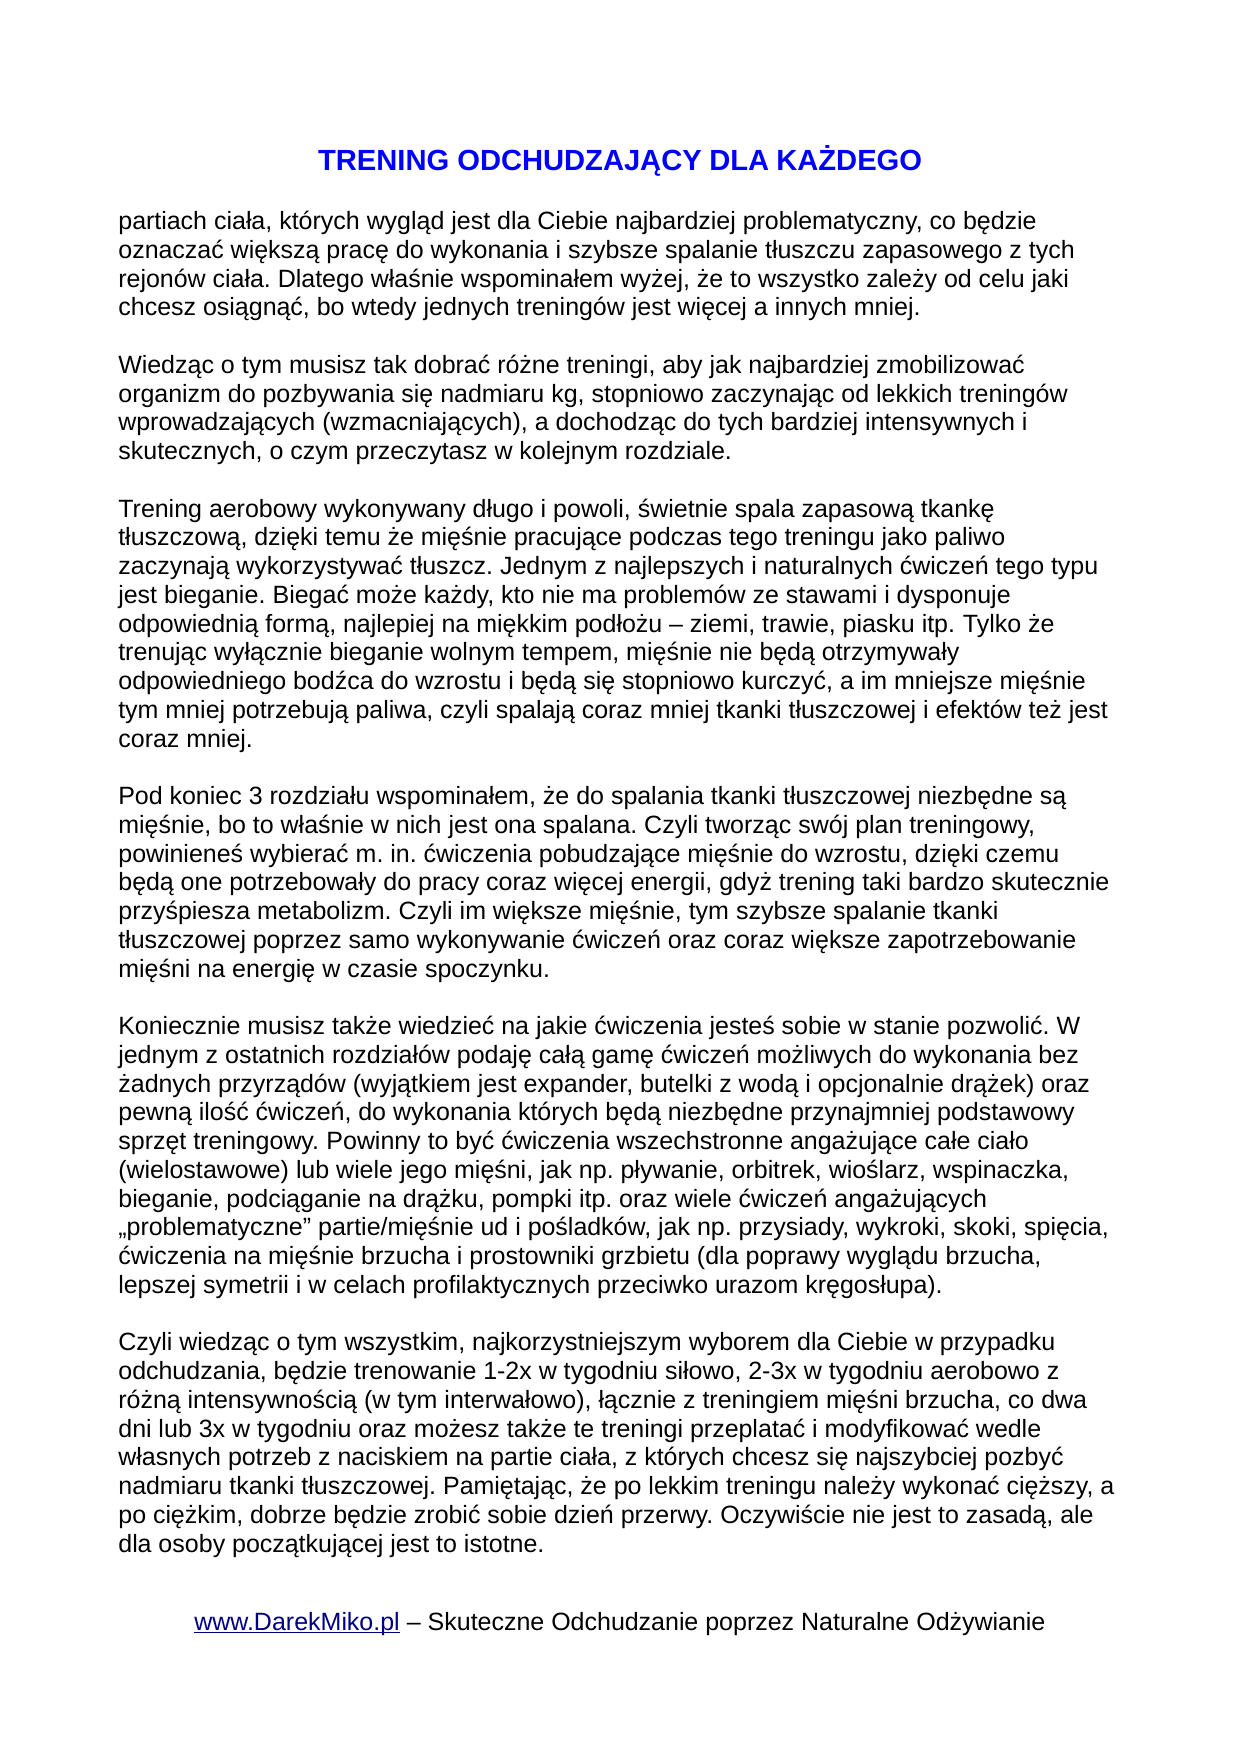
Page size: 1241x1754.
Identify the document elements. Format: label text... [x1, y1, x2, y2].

text Pod koniec 3 rozdziału wspominałem, że do spalania tkanki tłuszczowej niezbędne są mięśnie, bo to właśnie w nich jest ona spalana. Czyli tworząc swój plan treningowy, powinieneś wybierać m. in. ćwiczenia pobudzające mięśnie do wzrostu, dzięki czemu będą one potrzebowały do pracy coraz więcej energii, gdyż trening taki bardzo skutecznie przyśpiesza metabolizm. Czyli im większe mięśnie, tym szybsze spalanie tkanki tłuszczowej poprzez samo wykonywanie ćwiczeń oraz coraz większe zapotrzebowanie mięśni na energię w czasie spoczynku. [118, 781, 1122, 982]
text Wiedząc o tym musisz tak dobrać różne treningi, aby jak najbardziej zmobilizować organizm do pozbywania się nadmiaru kg, stopniowo zaczynając od lekkich treningów wprowadzających (wzmacniających), a dochodząc do tych bardziej intensywnych i skutecznych, o czym przeczytasz w kolejnym rozdziale. [118, 350, 1122, 465]
text Trening aerobowy wykonywany długo i powoli, świetnie spala zapasową tkankę tłuszczową, dzięki temu że mięśnie pracujące podczas tego treningu jako paliwo zaczynają wykorzystywać tłuszcz. Jednym z najlepszych i naturalnych ćwiczeń tego typu jest bieganie. Biegać może każdy, kto nie ma problemów ze stawami i dysponuje odpowiednią formą, najlepiej na miękkim podłożu – ziemi, trawie, piasku itp. Tylko że trenując wyłącznie bieganie wolnym tempem, mięśnie nie będą otrzymywały odpowiedniego bodźca do wzrostu i będą się stopniowo kurczyć, a im mniejsze mięśnie tym mniej potrzebują paliwa, czyli spalają coraz mniej tkanki tłuszczowej i efektów też jest coraz mniej. [118, 494, 1122, 752]
text Czyli wiedząc o tym wszystkim, najkorzystniejszym wyborem dla Ciebie w przypadku odchudzania, będzie trenowanie 1-2x w tygodniu siłowo, 2-3x w tygodniu aerobowo z różną intensywnością (w tym interwałowo), łącznie z treningiem mięśni brzucha, co dwa dni lub 3x w tygodniu oraz możesz także te treningi przeplatać i modyfikować wedle własnych potrzeb z naciskiem na partie ciała, z których chcesz się najszybciej pozbyć nadmiaru tkanki tłuszczowej. Pamiętając, że po lekkim treningu należy wykonać cięższy, a po ciężkim, dobrze będzie zrobić sobie dzień przerwy. Oczywiście nie jest to zasadą, ale dla osoby początkującej jest to istotne. [118, 1327, 1122, 1557]
text Koniecznie musisz także wiedzieć na jakie ćwiczenia jesteś sobie w stanie pozwolić. W jednym z ostatnich rozdziałów podaję całą gamę ćwiczeń możliwych do wykonania bez żadnych przyrządów (wyjątkiem jest expander, butelki z wodą i opcjonalnie drążek) oraz pewną ilość ćwiczeń, do wykonania których będą niezbędne przynajmniej podstawowy sprzęt treningowy. Powinny to być ćwiczenia wszechstronne angażujące całe ciało (wielostawowe) lub wiele jego mięśni, jak np. pływanie, orbitrek, wioślarz, wspinaczka, bieganie, podciąganie na drążku, pompki itp. oraz wiele ćwiczeń angażujących „problematyczne” partie/mięśnie ud i pośladków, jak np. przysiady, wykroki, skoki, spięcia, ćwiczenia na mięśnie brzucha i prostowniki grzbietu (dla poprawy wyglądu brzucha, lepszej symetrii i w celach profilaktycznych przeciwko urazom kręgosłupa). [118, 1011, 1122, 1299]
text partiach ciała, których wygląd jest dla Ciebie najbardziej problematyczny, co będzie oznaczać większą pracę do wykonania i szybsze spalanie tłuszczu zapasowego z tych rejonów ciała. Dlatego właśnie wspominałem wyżej, że to wszystko zależy od celu jaki chcesz osiągnąć, bo wtedy jednych treningów jest więcej a innych mniej. [118, 206, 1122, 321]
